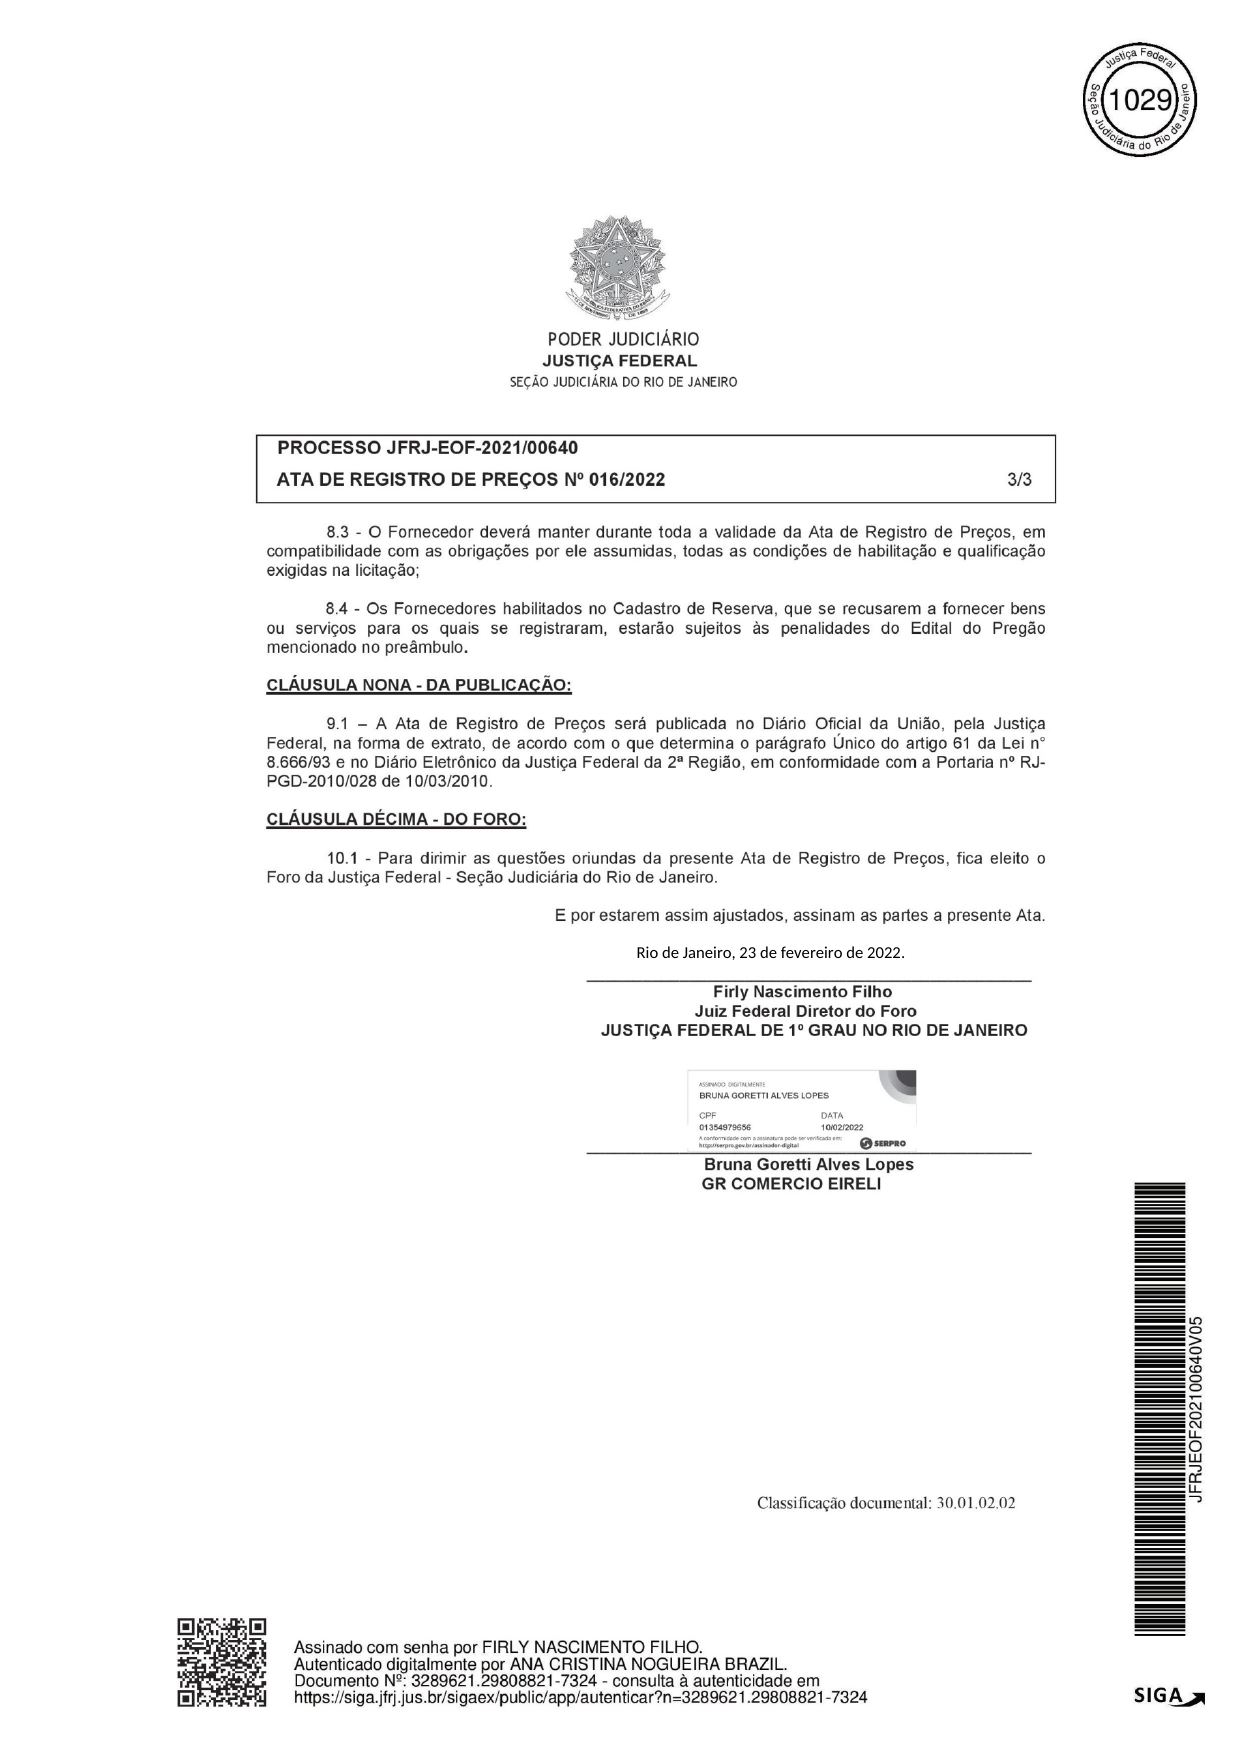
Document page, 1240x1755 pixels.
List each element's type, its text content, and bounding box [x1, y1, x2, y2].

text Rio de Janeiro, 23 de fevereiro de 2022. [636, 943, 939, 963]
